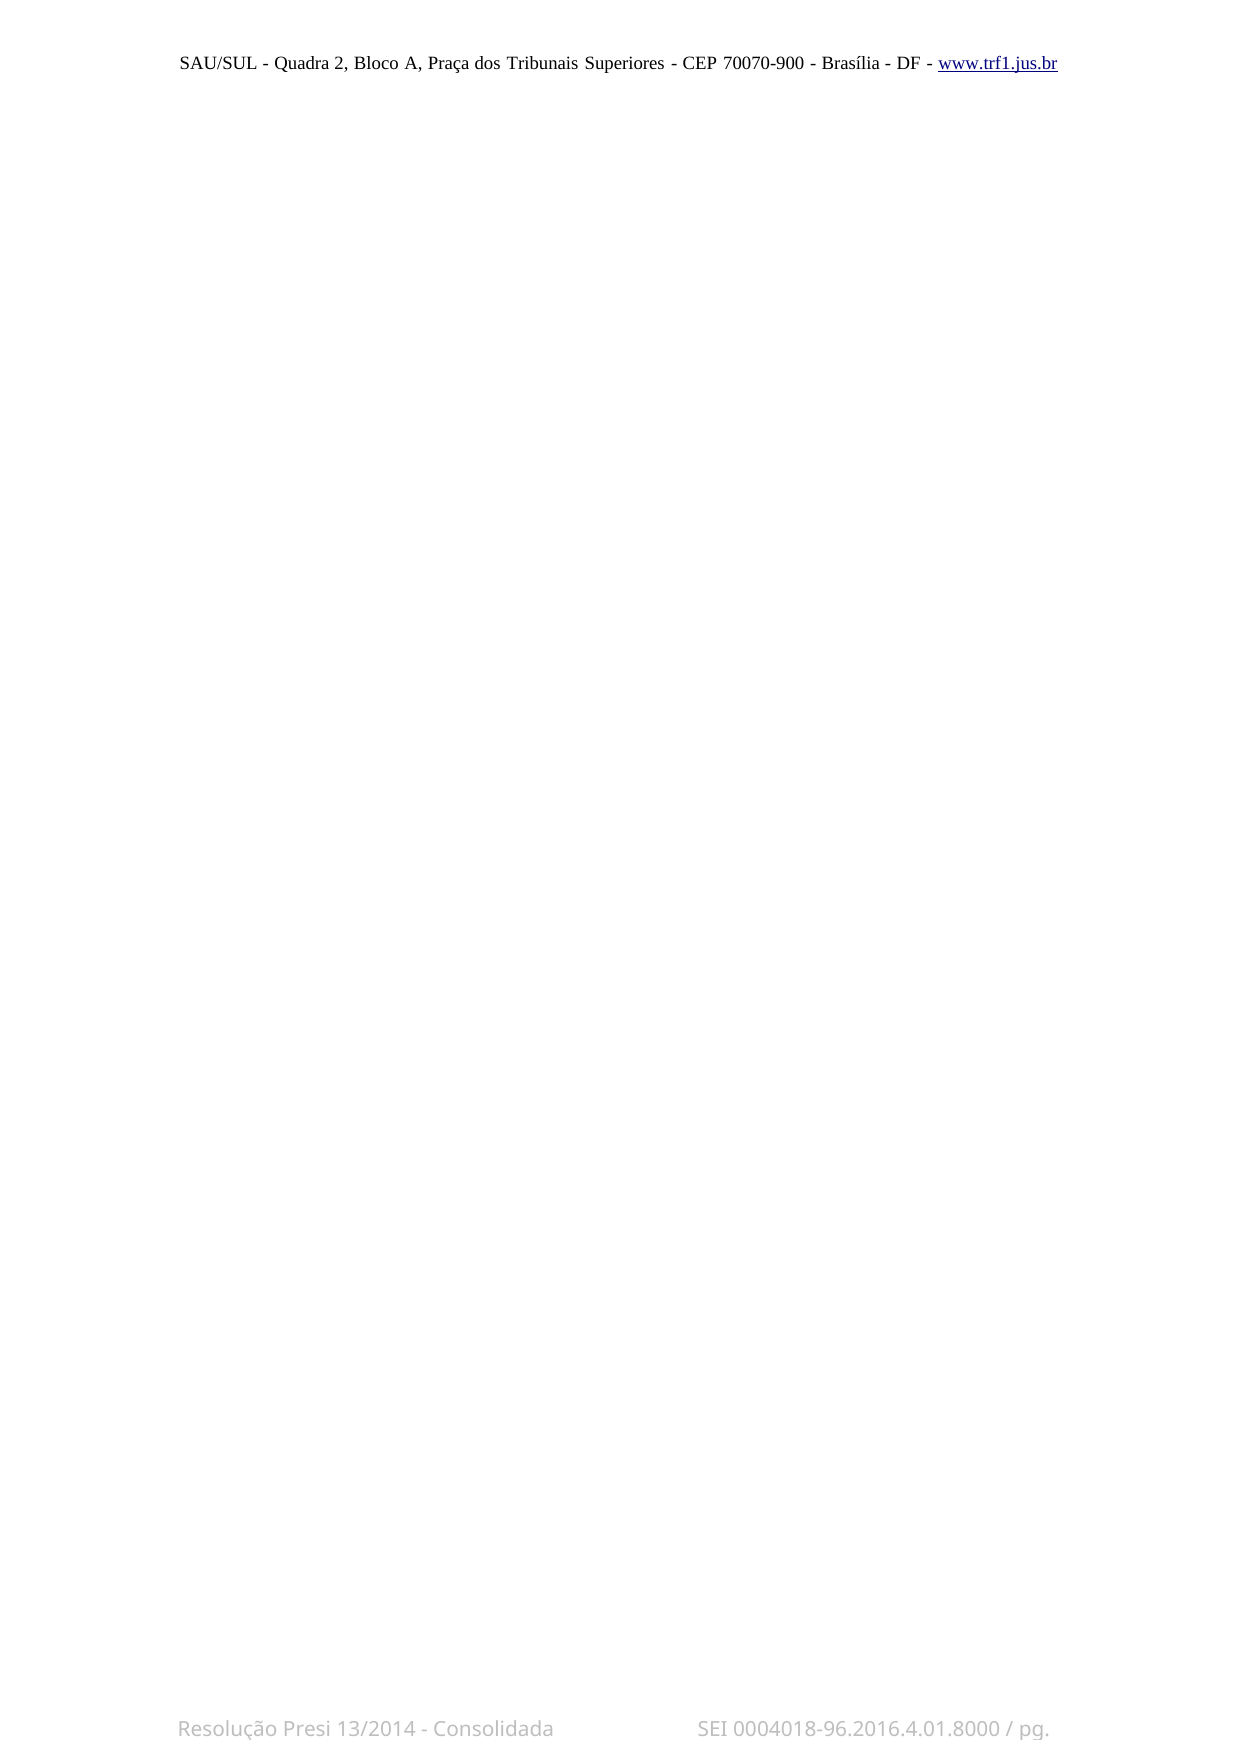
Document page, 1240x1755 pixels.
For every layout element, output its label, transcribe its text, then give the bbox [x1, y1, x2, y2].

text SAU/SUL - Quadra 2, Bloco A, Praça dos Tribunais Superiores - CEP 70070-900 - Brasília - DF - www.trf1.jus.br [177, 52, 1059, 74]
